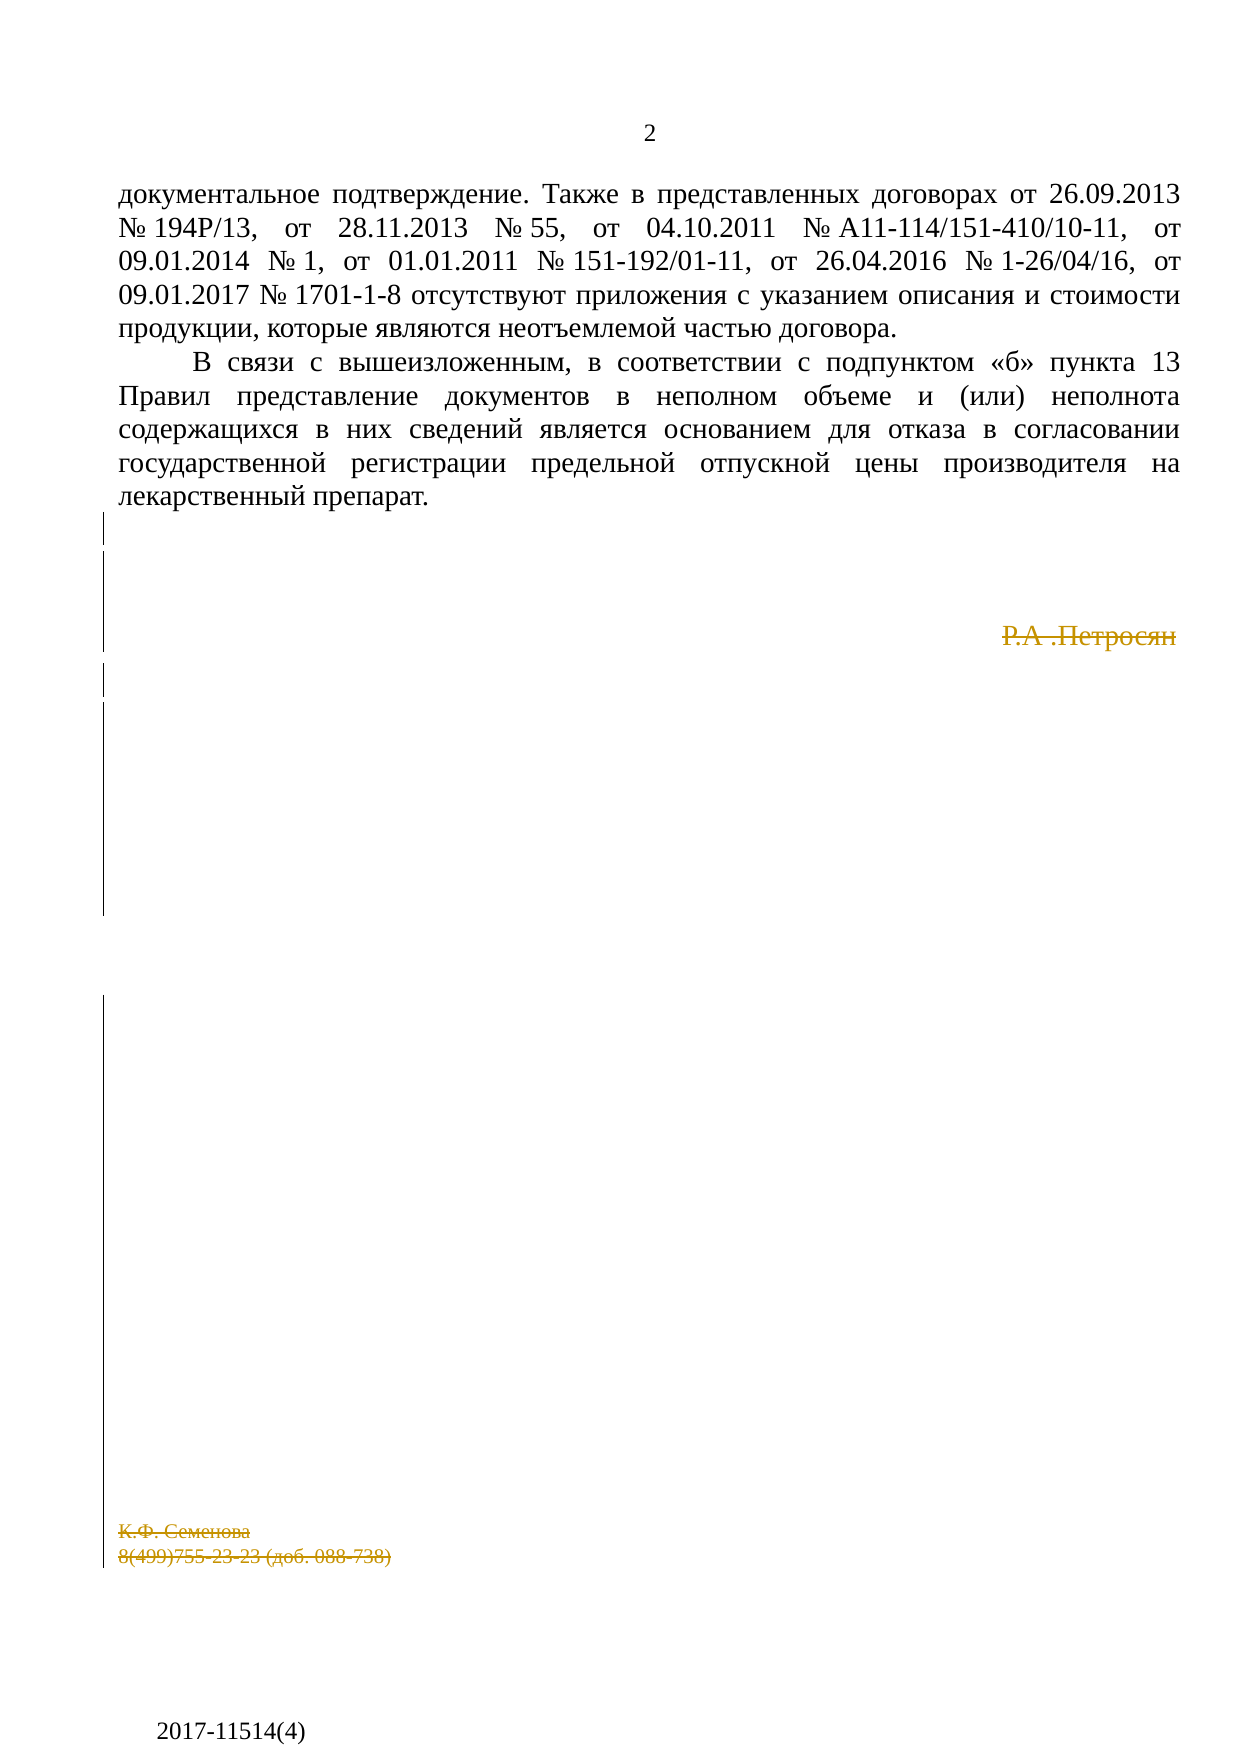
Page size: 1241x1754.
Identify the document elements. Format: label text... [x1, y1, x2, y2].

text В связи с вышеизложенным, в соответствии с подпунктом «б» пункта 13 Правил представление документов в неполном объеме и (или) неполнота содержащихся в них сведений является основанием для отказа в согласовании государственной регистрации предельной отпускной цены производителя на лекарственный препарат. [118, 344, 1181, 512]
text документальное подтверждение. Также в представленных договорах от 26.09.2013 № 194Р/13, от 28.11.2013 № 55, от 04.10.2011 № А11-114/151-410/10-11, от 09.01.2014 № 1, от 01.01.2011 № 151-192/01-11, от 26.04.2016 № 1-26/04/16, от 09.01.2017 № 1701-1-8 отсутствуют приложения с указанием описания и стоимости продукции, которые являются неотъемлемой частью договора. [118, 176, 1181, 344]
